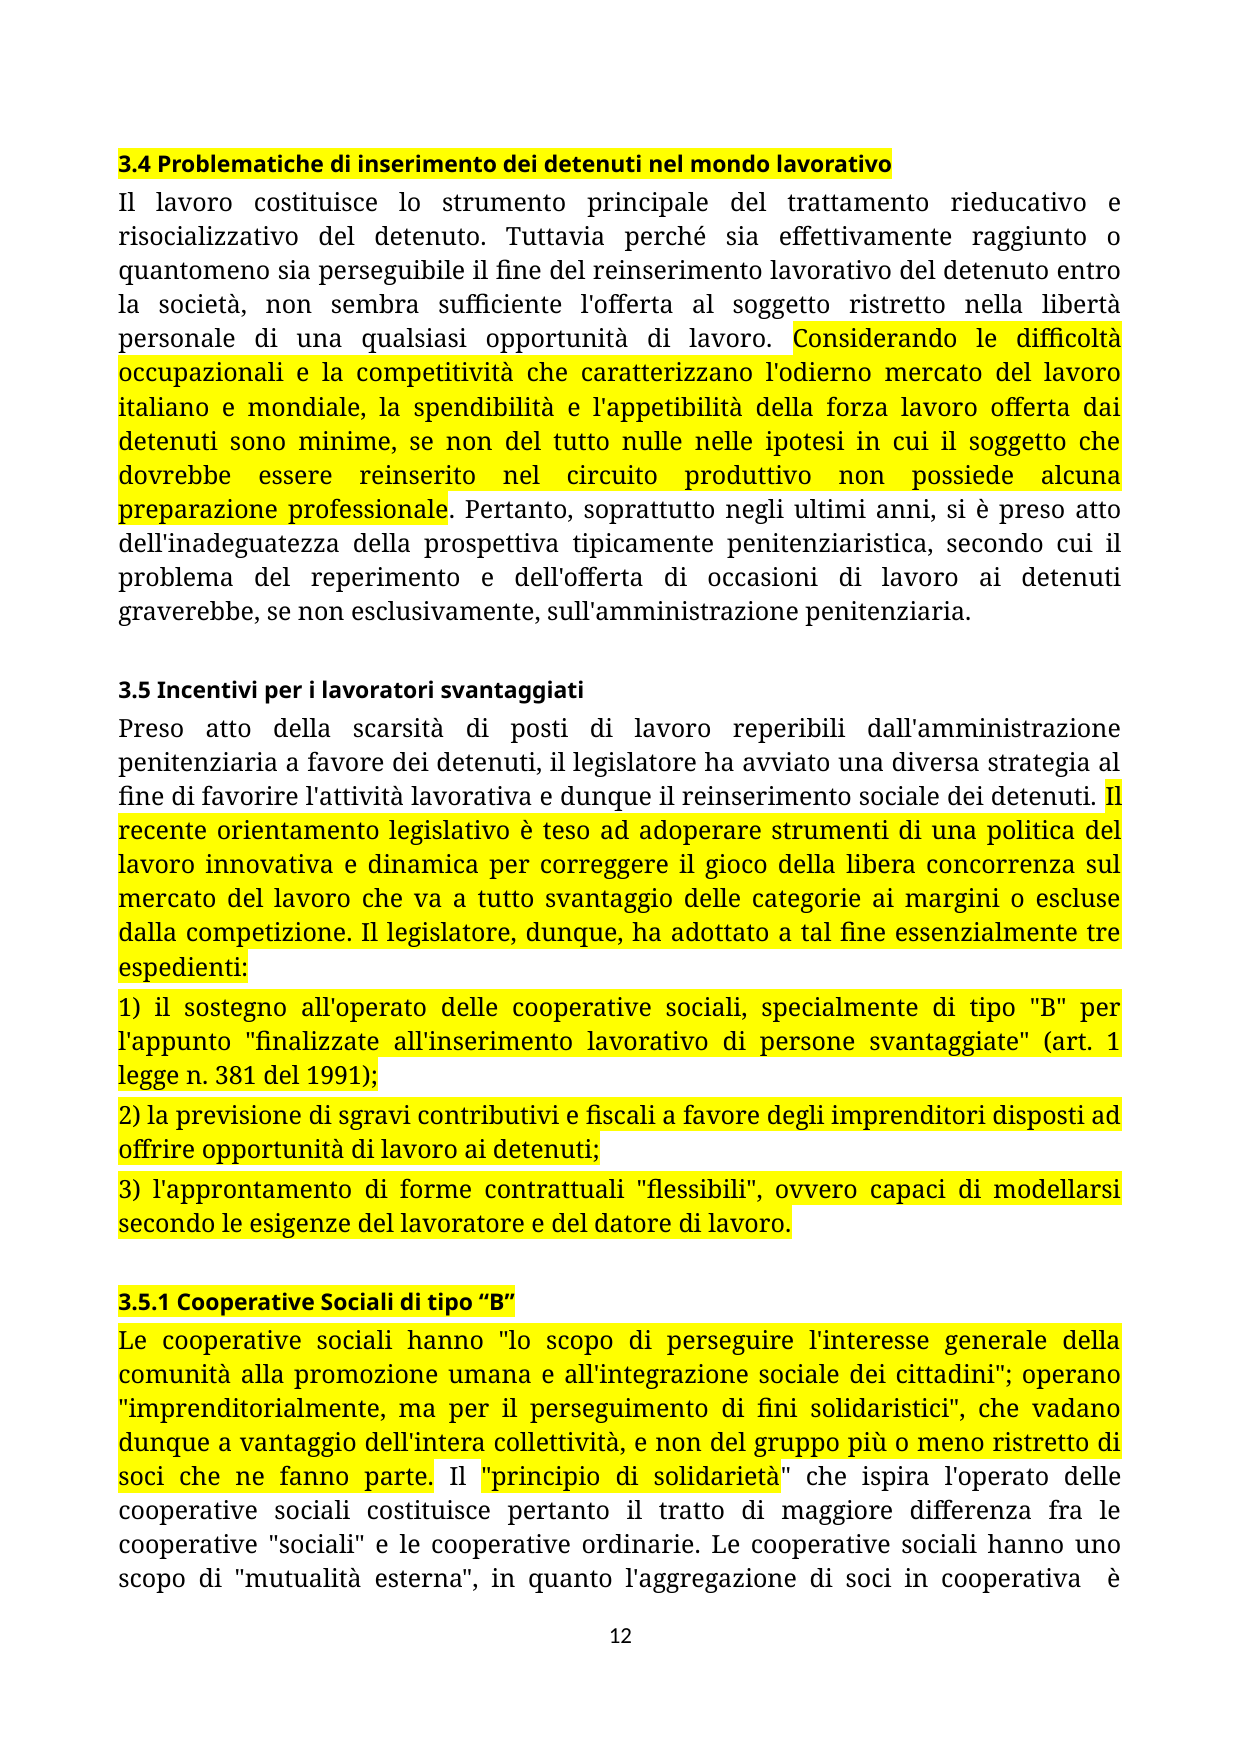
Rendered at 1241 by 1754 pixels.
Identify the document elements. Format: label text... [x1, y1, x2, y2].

text 2) la previsione di sgravi contributivi e fiscali a favore degli imprenditori disposti ad offrire opportunità di lavoro ai detenuti; [118, 1097, 1122, 1165]
text 1) il sostegno all'operato delle cooperative sociali, specialmente di tipo "B" per l'appunto "finalizzate all'inserimento lavorativo di persone svantaggiate" (art. 1 legge n. 381 del 1991); [118, 989, 1122, 1091]
text 3.5.1 Cooperative Sociali di tipo “B” [118, 1285, 1122, 1317]
text 3.5 Incentivi per i lavoratori svantaggiati [118, 673, 1122, 705]
text 3.4 Problematiche di inserimento dei detenuti nel mondo lavorativo [118, 148, 1122, 179]
text Preso atto della scarsità di posti di lavoro reperibili dall'amministrazione penitenziaria a favore dei detenuti, il legislatore ha avviato una diversa strategia al fine di favorire l'attività lavorativa e dunque il reinserimento sociale dei detenuti. Il recente orientamento legislativo è teso ad adoperare strumenti di una politica del lavoro innovativa e dinamica per correggere il gioco della libera concorrenza sul mercato del lavoro che va a tutto svantaggio delle categorie ai margini o escluse dalla competizione. Il legislatore, dunque, ha adottato a tal fine essenzialmente tre espedienti: [118, 711, 1122, 983]
text Il lavoro costituisce lo strumento principale del trattamento rieducativo e risocializzativo del detenuto. Tuttavia perché sia effettivamente raggiunto o quantomeno sia perseguibile il fine del reinserimento lavorativo del detenuto entro la società, non sembra sufficiente l'offerta al soggetto ristretto nella libertà personale di una qualsiasi opportunità di lavoro. Considerando le difficoltà occupazionali e la competitività che caratterizzano l'odierno mercato del lavoro italiano e mondiale, la spendibilità e l'appetibilità della forza lavoro offerta dai detenuti sono minime, se non del tutto nulle nelle ipotesi in cui il soggetto che dovrebbe essere reinserito nel circuito produttivo non possiede alcuna preparazione professionale. Pertanto, soprattutto negli ultimi anni, si è preso atto dell'inadeguatezza della prospettiva tipicamente penitenziaristica, secondo cui il problema del reperimento e dell'offerta di occasioni di lavoro ai detenuti graverebbe, se non esclusivamente, sull'amministrazione penitenziaria. [118, 185, 1122, 628]
text 3) l'approntamento di forme contrattuali "flessibili", ovvero capaci di modellarsi secondo le esigenze del lavoratore e del datore di lavoro. [118, 1171, 1122, 1239]
text Le cooperative sociali hanno "lo scopo di perseguire l'interesse generale della comunità alla promozione umana e all'integrazione sociale dei cittadini"; operano "imprenditorialmente, ma per il perseguimento di fini solidaristici", che vadano dunque a vantaggio dell'intera collettività, e non del gruppo più o meno ristretto di soci che ne fanno parte. Il "principio di solidarietà" che ispira l'operato delle cooperative sociali costituisce pertanto il tratto di maggiore differenza fra le cooperative "sociali" e le cooperative ordinarie. Le cooperative sociali hanno uno scopo di "mutualità esterna", in quanto l'aggregazione di soci in cooperativa è [118, 1323, 1122, 1595]
